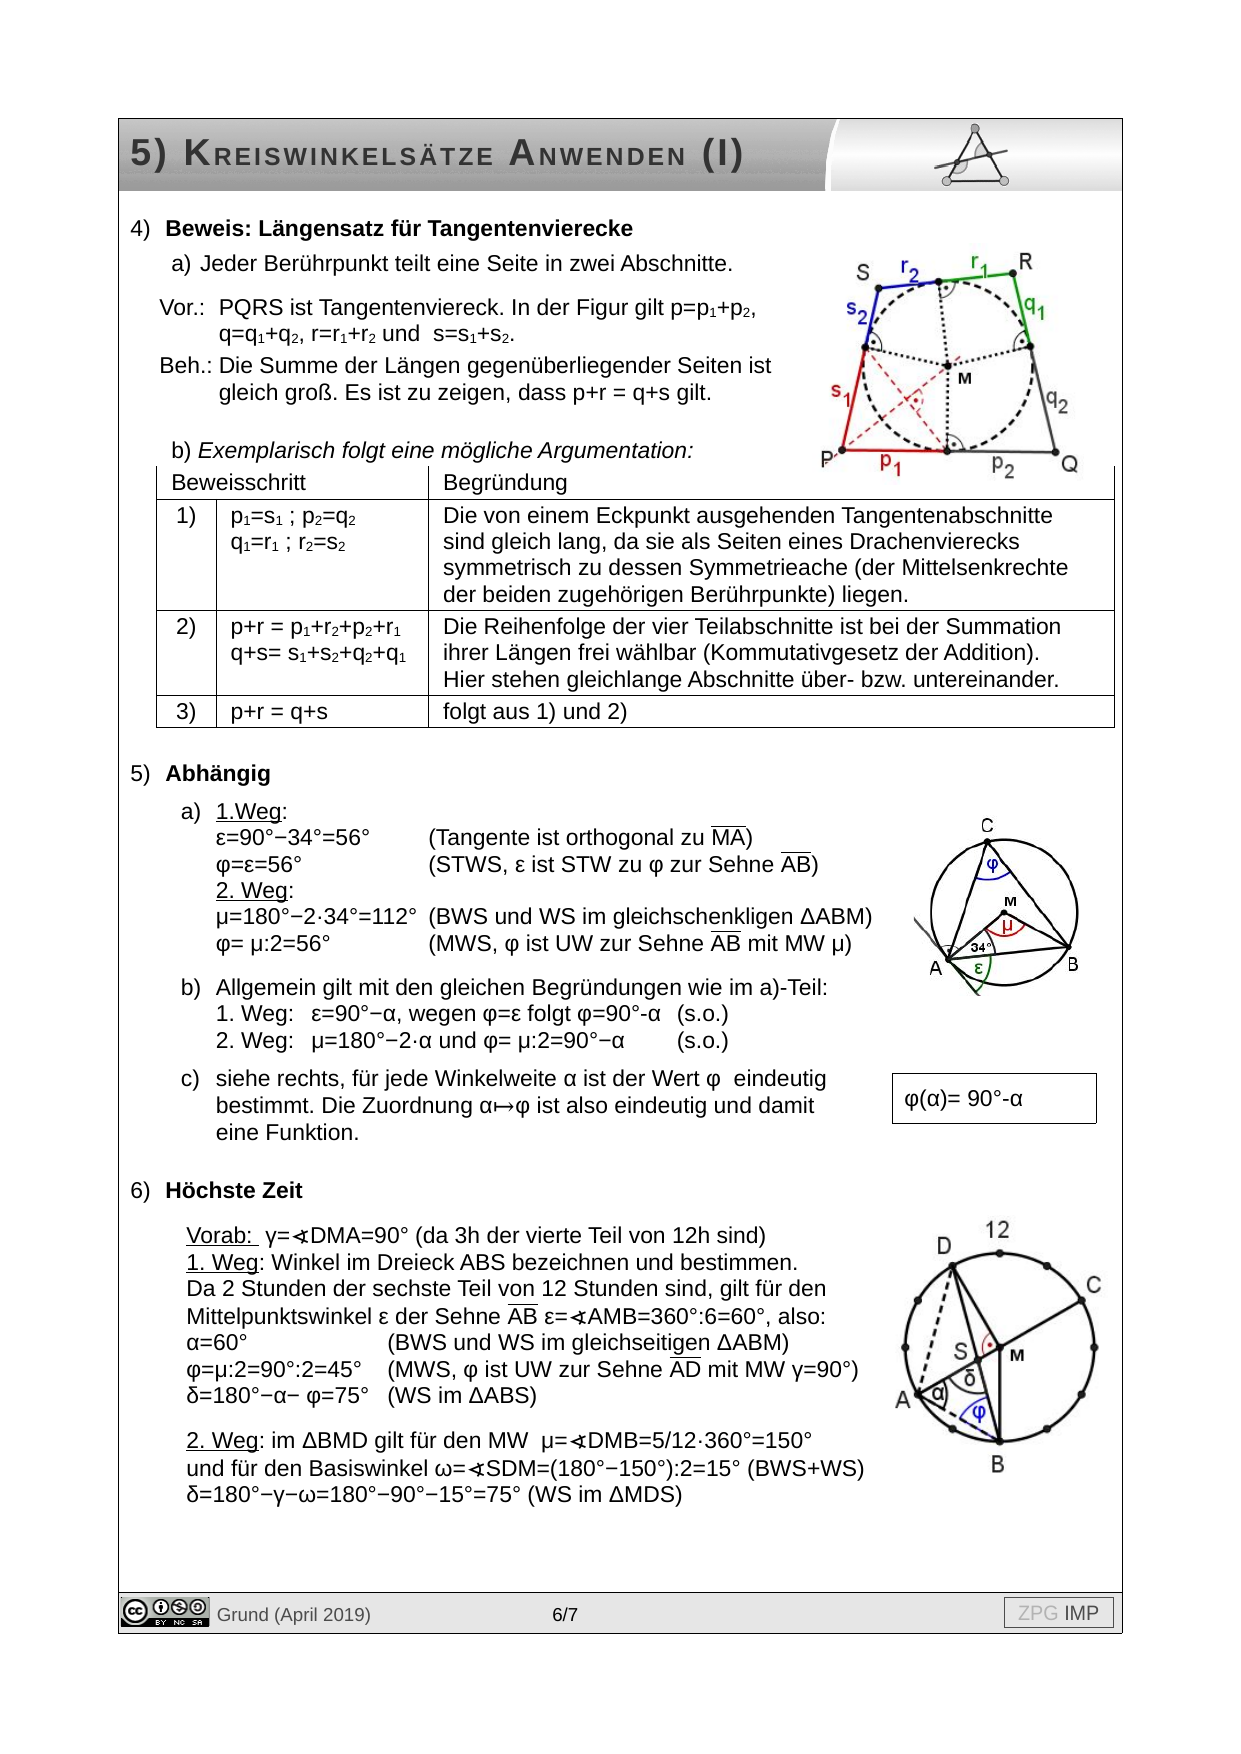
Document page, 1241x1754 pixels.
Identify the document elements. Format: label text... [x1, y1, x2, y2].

table_cell Die Reihenfolge der vier Teilabschnitte ist bei der Summation ihrer Längen frei wählbar (Kommutativgesetz der Addition). Hier stehen gleichlange Abschnitte über- bzw. untereinander. [429, 611, 1114, 695]
list Höchste Zeit [130, 1177, 1122, 1204]
table_header Vorab: γ=∢DMA=90° (da 3h der vierte Teil von 12h sind) 1. Weg: Winkel im Dreieck ABS bezeichnen und bestimmen. Da 2 Stunden der sechste Teil von 12 Stunden sind, gilt für den Mittelpunktswinkel ε der Sehne AB ε=∢AMB=360°:6=60°, also: α=60° (BWS und WS im gleichseitigen ΔABM) φ=μ:2=90°:2=45° (MWS, φ ist UW zur Sehne AD mit MW γ=90°) δ=180°−α− φ=75° (WS im ΔABS) 2. Weg: im ΔBMD gilt für den MW μ=∢DMB=5/12·360°=150° und für den Basiswinkel ω=∢SDM=(180°−150°):2=15° (BWS+WS) δ=180°−γ−ω=180°­−90°−15°=75° (WS im ΔMDS) [169, 1210, 872, 1525]
table_cell Beh.: [156, 349, 216, 434]
table_cell 2) [157, 611, 216, 695]
picture [120, 1597, 210, 1627]
list Beweis: Längensatz für Tangentenvierecke [130, 214, 1122, 241]
picture [812, 243, 1085, 485]
table_cell p1=s1 ; p2=q2 q1=r1 ; r2=s2 [217, 500, 428, 610]
table_header a) 1.Weg: ε=90°−34°=56° (Tangente ist orthogonal zu MA) φ=ε=56° (STWS, ε ist STW zu φ zur Sehne AB) 2. Weg: μ=180°−2·34°=112° (BWS und WS im gleichschenkligen ΔABM) φ= μ:2=56° (MWS, φ ist UW zur Sehne AB mit MW μ) [169, 792, 892, 962]
list Abhängig [130, 760, 1122, 786]
table_cell b) Exemplarisch folgt eine mögliche Argumentation: [156, 434, 783, 466]
table_header φ(α)= 90°-α [892, 792, 1114, 1151]
table_cell Die Summe der Längen gegenüberliegender Seiten ist gleich groß. Es ist zu zeigen, dass p+r = q+s gilt. [216, 349, 783, 434]
table_cell folgt aus 1) und 2) [429, 696, 1114, 727]
table_cell p+r = p1+r2+p2+r1 q+s= s1+s2+q2+q1 [217, 611, 428, 695]
table_cell Begründung [429, 466, 1114, 499]
table_cell 1) [157, 500, 216, 610]
table_cell Vor.: [156, 291, 216, 349]
table_cell 3) [157, 696, 216, 727]
table_header a) Jeder Berührpunkt teilt eine Seite in zwei Abschnitte. [156, 241, 783, 291]
table_cell PQRS ist Tangentenviereck. In der Figur gilt p=p1+p2, q=q1+q2, r=r1+r2 und s=s1+s2. [216, 291, 783, 349]
table_header [783, 241, 1114, 466]
picture [119, 119, 1122, 191]
table_cell Die von einem Eckpunkt ausgehenden Tangentenabschnitte sind gleich lang, da sie als Seiten eines Drachenvierecks symmetrisch zu dessen Symmetrieache (der Mittelsenkrechte der beiden zugehörigen Berührpunkte) liegen. [429, 500, 1114, 610]
table_header [872, 1210, 1114, 1525]
table_cell Beweisschritt [157, 466, 428, 499]
table_cell b) Allgemein gilt mit den gleichen Begründungen wie im a)-Teil: 1. Weg: ε=90°−α, wegen φ=ε folgt φ=90°-α (s.o.) 2. Weg: μ=180°−2·α und φ= μ:2=90°−α (s.o.) c) siehe rechts, für jede Winkelweite α ist der Wert φ eindeutig bestimmt. Die Zuordnung α↦φ ist also eindeutig und damit eine Funktion. [169, 962, 892, 1151]
table_cell p+r = q+s [217, 696, 428, 727]
picture [877, 1215, 1109, 1476]
picture [913, 815, 1087, 996]
